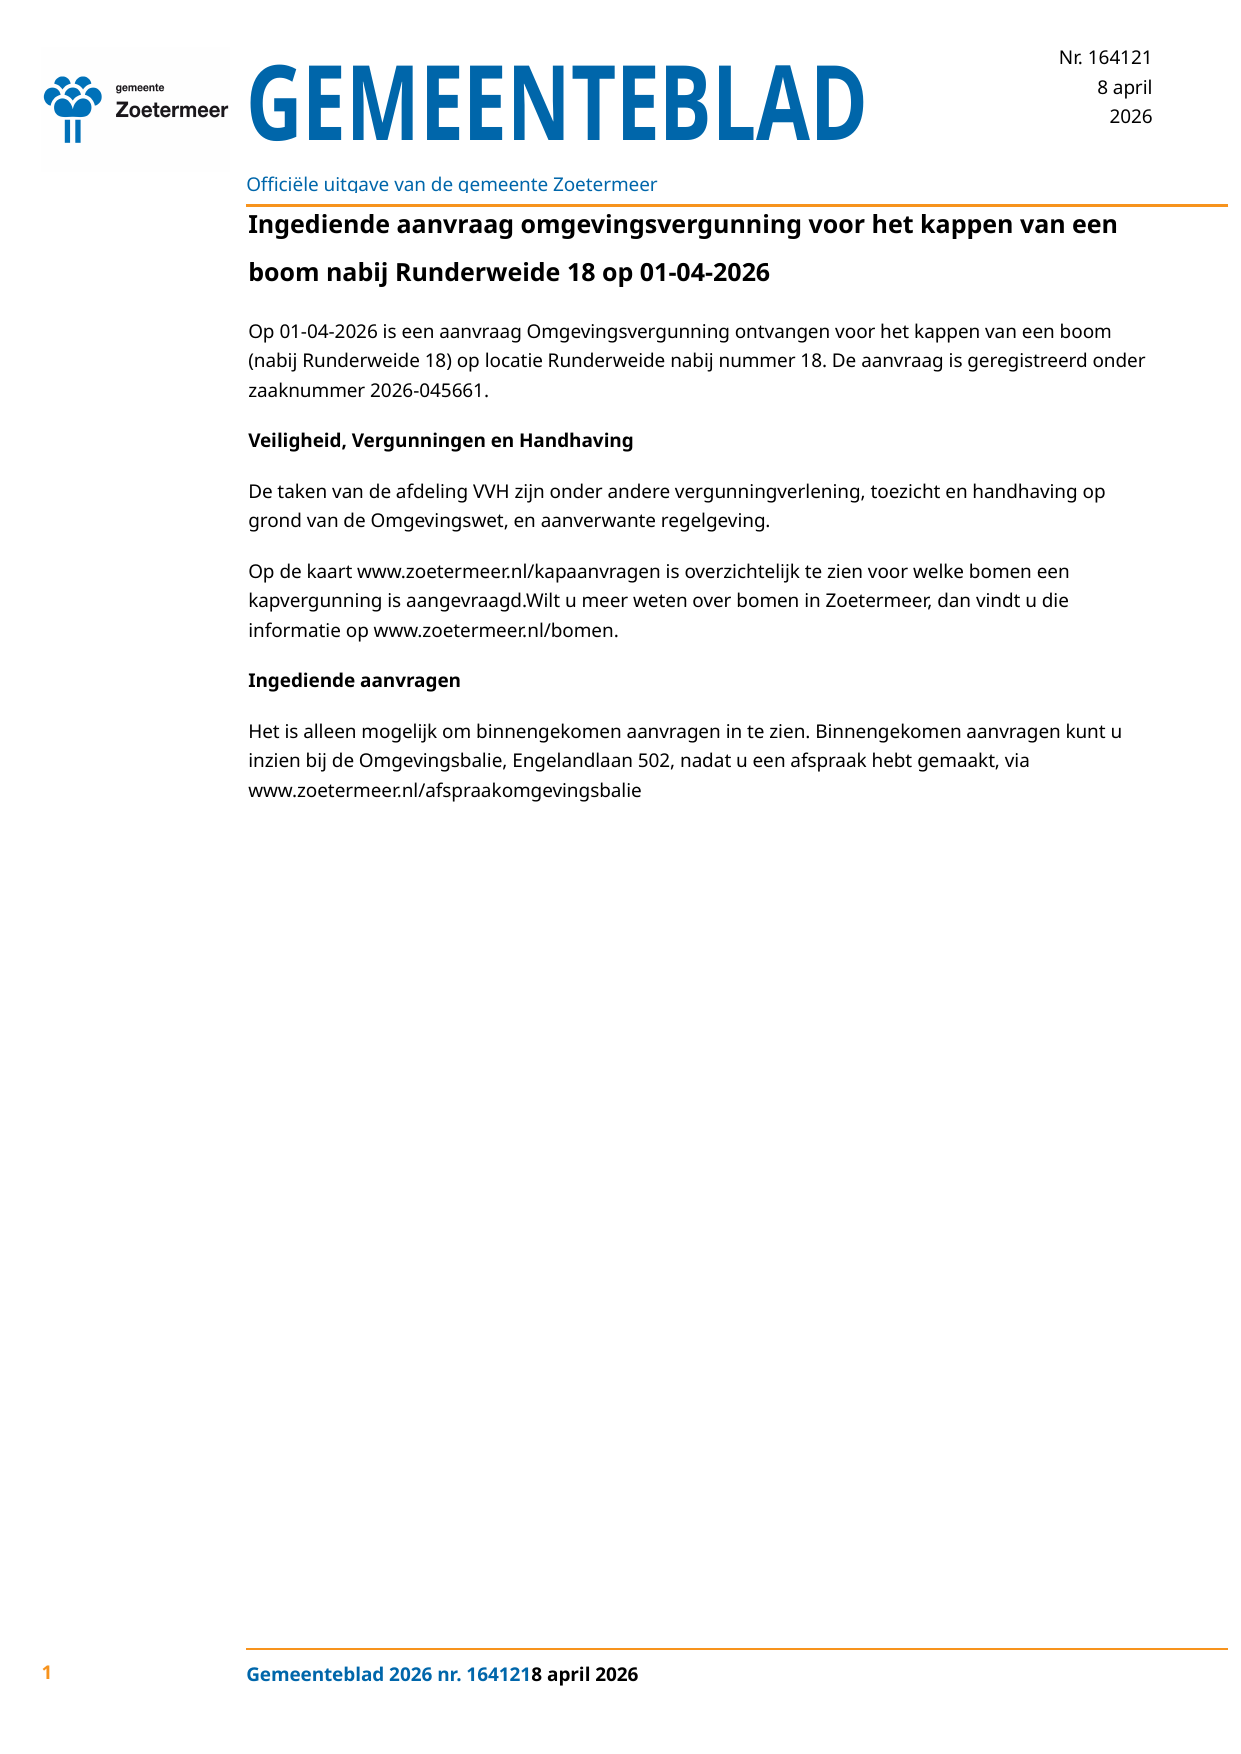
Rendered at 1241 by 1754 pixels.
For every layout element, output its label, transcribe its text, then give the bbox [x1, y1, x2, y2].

text Op 01-04-2026 is een aanvraag Omgevingsvergunning ontvangen voor het kappen van een boom (nabij Runderweide 18) op locatie Runderweide nabij nummer 18. De aanvraag is geregistreerd onder zaaknummer 2026-045661. [248, 318, 1152, 403]
text Veiligheid, Vergunningen en Handhaving [248, 427, 1152, 453]
text Het is alleen mogelijk om binnengekomen aanvragen in te zien. Binnengekomen aanvragen kunt u inzien bij de Omgevingsbalie, Engelandlaan 502, nadat u een afspraak hebt gemaakt, via www.zoetermeer.nl/afspraakomgevingsbalie [248, 718, 1152, 803]
text Ingediende aanvraag omgevingsvergunning voor het kappen van een boom nabij Runderweide 18 op 01-04-2026 [248, 207, 1152, 288]
picture [41, 47, 231, 172]
text Ingediende aanvragen [248, 667, 1152, 693]
text De taken van de afdeling VVH zijn onder andere vergunningverlening, toezicht en handhaving op grond van de Omgevingswet, en aanverwante regelgeving. [248, 478, 1152, 533]
text Op de kaart www.zoetermeer.nl/kapaanvragen is overzichtelijk te zien voor welke bomen een kapvergunning is aangevraagd.Wilt u meer weten over bomen in Zoetermeer, dan vindt u die informatie op www.zoetermeer.nl/bomen. [248, 558, 1152, 643]
